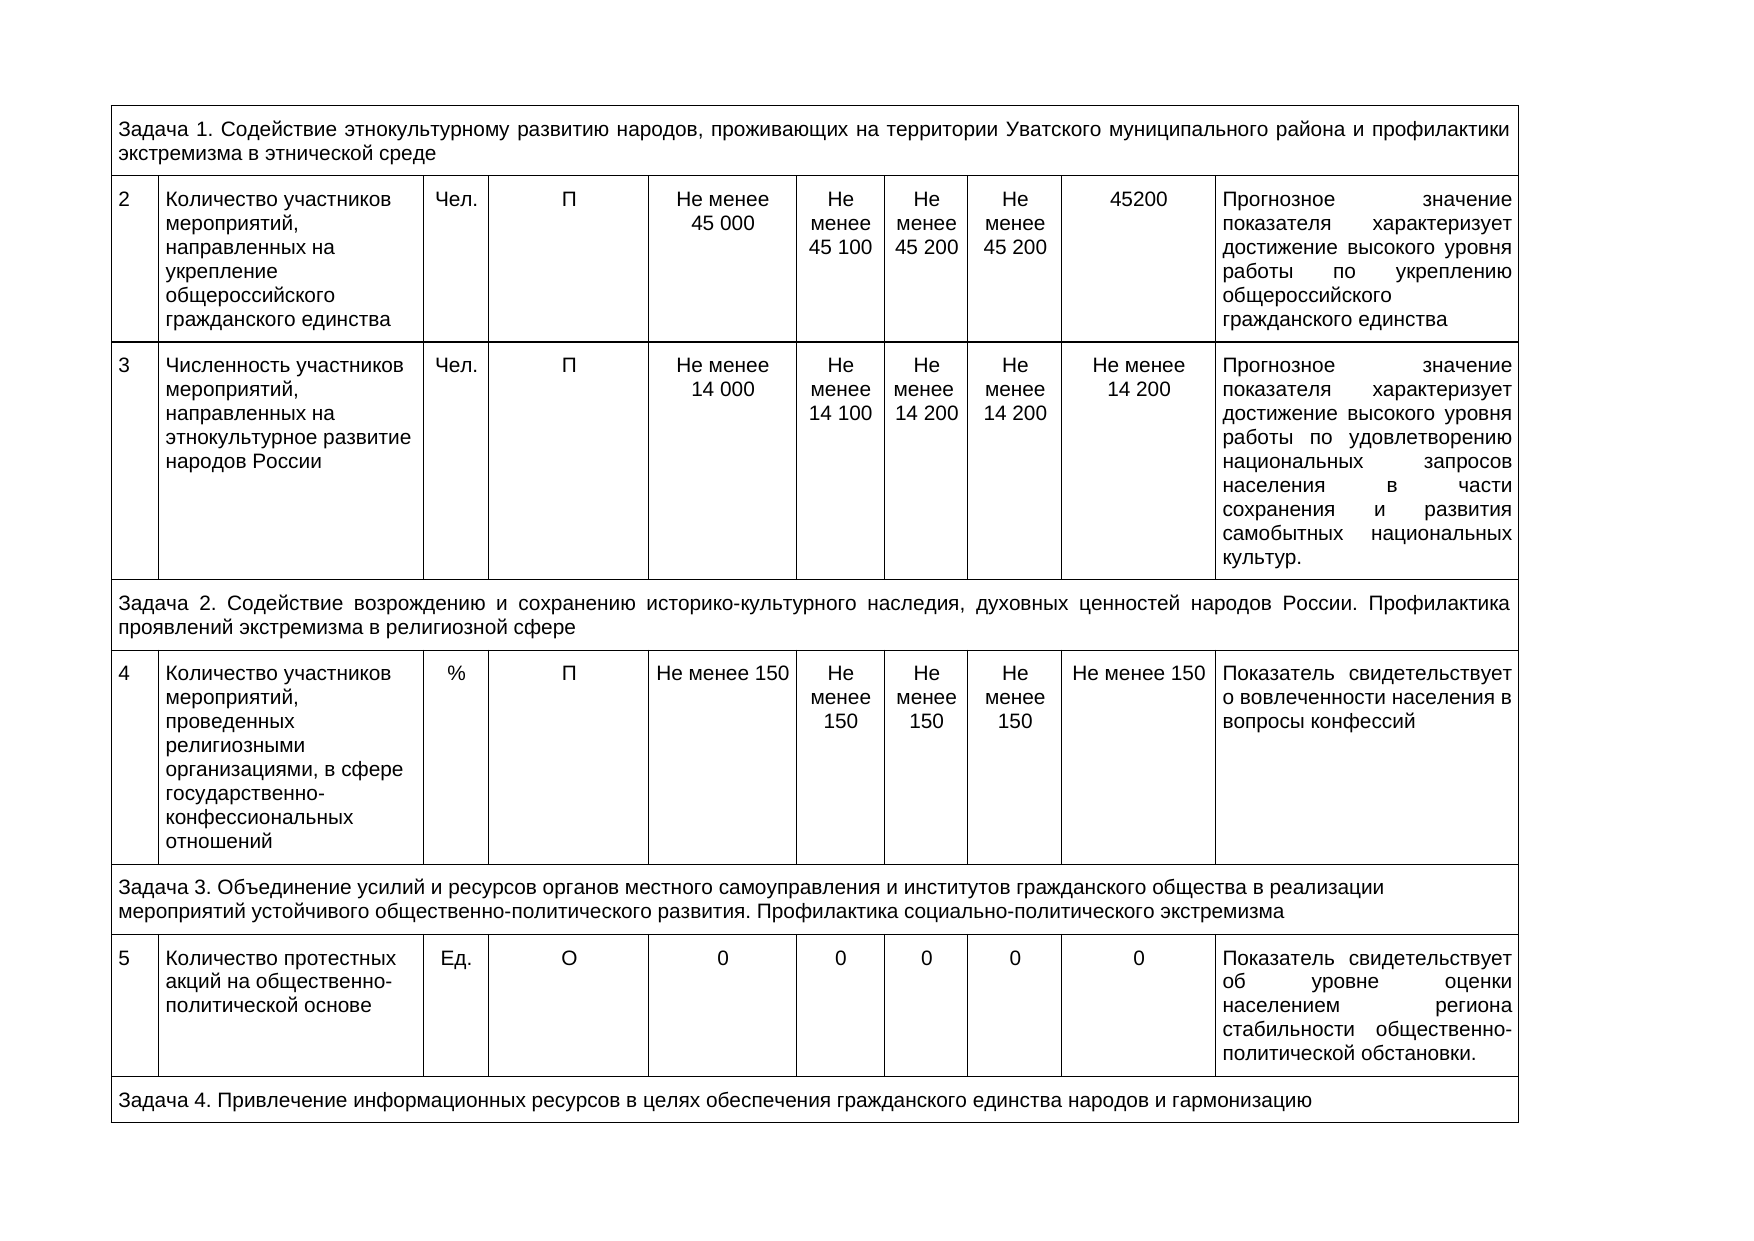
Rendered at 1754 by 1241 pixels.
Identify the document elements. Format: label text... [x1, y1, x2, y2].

table_cell Не менее 150 [1062, 651, 1215, 863]
table_cell Не менее 14 200 [885, 343, 967, 579]
table_cell Не менее 150 [968, 651, 1061, 863]
table_cell Ед. [424, 935, 488, 1076]
table_cell 4 [112, 651, 158, 863]
table_cell Не менее 45 200 [885, 176, 967, 341]
table_cell Задача 4. Привлечение информационных ресурсов в целях обеспечения гражданского единства народов и гармонизацию [112, 1077, 1518, 1122]
table_cell Не менее 14 200 [1062, 343, 1215, 579]
table_cell 0 [968, 935, 1061, 1076]
table_cell Численность участников мероприятий, направленных на этнокультурное развитие народов России [159, 343, 423, 579]
table_cell 3 [112, 343, 158, 579]
table_cell Не менее 150 [885, 651, 967, 863]
table_cell 2 [112, 176, 158, 341]
table_cell % [424, 651, 488, 863]
table_cell Чел. [424, 343, 488, 579]
table_cell Не менее 14 000 [649, 343, 796, 579]
table_cell Не менее 45 100 [797, 176, 884, 341]
table_cell 5 [112, 935, 158, 1076]
table_cell П [489, 651, 648, 863]
table_cell Не менее 14 100 [797, 343, 884, 579]
table_cell О [489, 935, 648, 1076]
table_cell Количество участников мероприятий, проведенных религиозными организациями, в сфере государственно-конфессиональных отношений [159, 651, 423, 863]
table_cell Чел. [424, 176, 488, 341]
table_cell П [489, 176, 648, 341]
table_cell Количество участников мероприятий, направленных на укрепление общероссийского гражданского единства [159, 176, 423, 341]
table_cell Задача 1. Содействие этнокультурному развитию народов, проживающих на территории Уватского муниципального района и профилактики экстремизма в этнической среде [112, 106, 1518, 175]
table_cell Прогнозное значение показателя характеризует достижение высокого уровня работы по укреплению общероссийского гражданского единства [1216, 176, 1518, 341]
table_cell Не менее 150 [797, 651, 884, 863]
table_cell Показатель свидетельствует об уровне оценки населением региона стабильности общественно-политической обстановки. [1216, 935, 1518, 1076]
table_cell 0 [885, 935, 967, 1076]
table_cell 0 [797, 935, 884, 1076]
table_cell П [489, 343, 648, 579]
table_cell Задача 2. Содействие возрождению и сохранению историко-культурного наследия, духовных ценностей народов России. Профилактика проявлений экстремизма в религиозной сфере [112, 580, 1518, 649]
table_cell Прогнозное значение показателя характеризует достижение высокого уровня работы по удовлетворению национальных запросов населения в части сохранения и развития самобытных национальных культур. [1216, 343, 1518, 579]
table_cell Не менее 45 200 [968, 176, 1061, 341]
table_cell Не менее 150 [649, 651, 796, 863]
table_cell 45200 [1062, 176, 1215, 341]
table_cell Не менее 14 200 [968, 343, 1061, 579]
table_cell 0 [649, 935, 796, 1076]
table_cell 0 [1062, 935, 1215, 1076]
table_cell Задача 3. Объединение усилий и ресурсов органов местного самоуправления и институтов гражданского общества в реализации мероприятий устойчивого общественно-политического развития. Профилактика социально-политического экстремизма [112, 865, 1518, 934]
table_cell Не менее 45 000 [649, 176, 796, 341]
table_cell Количество протестных акций на общественно-политической основе [159, 935, 423, 1076]
table_cell Показатель свидетельствует о вовлеченности населения в вопросы конфессий [1216, 651, 1518, 863]
